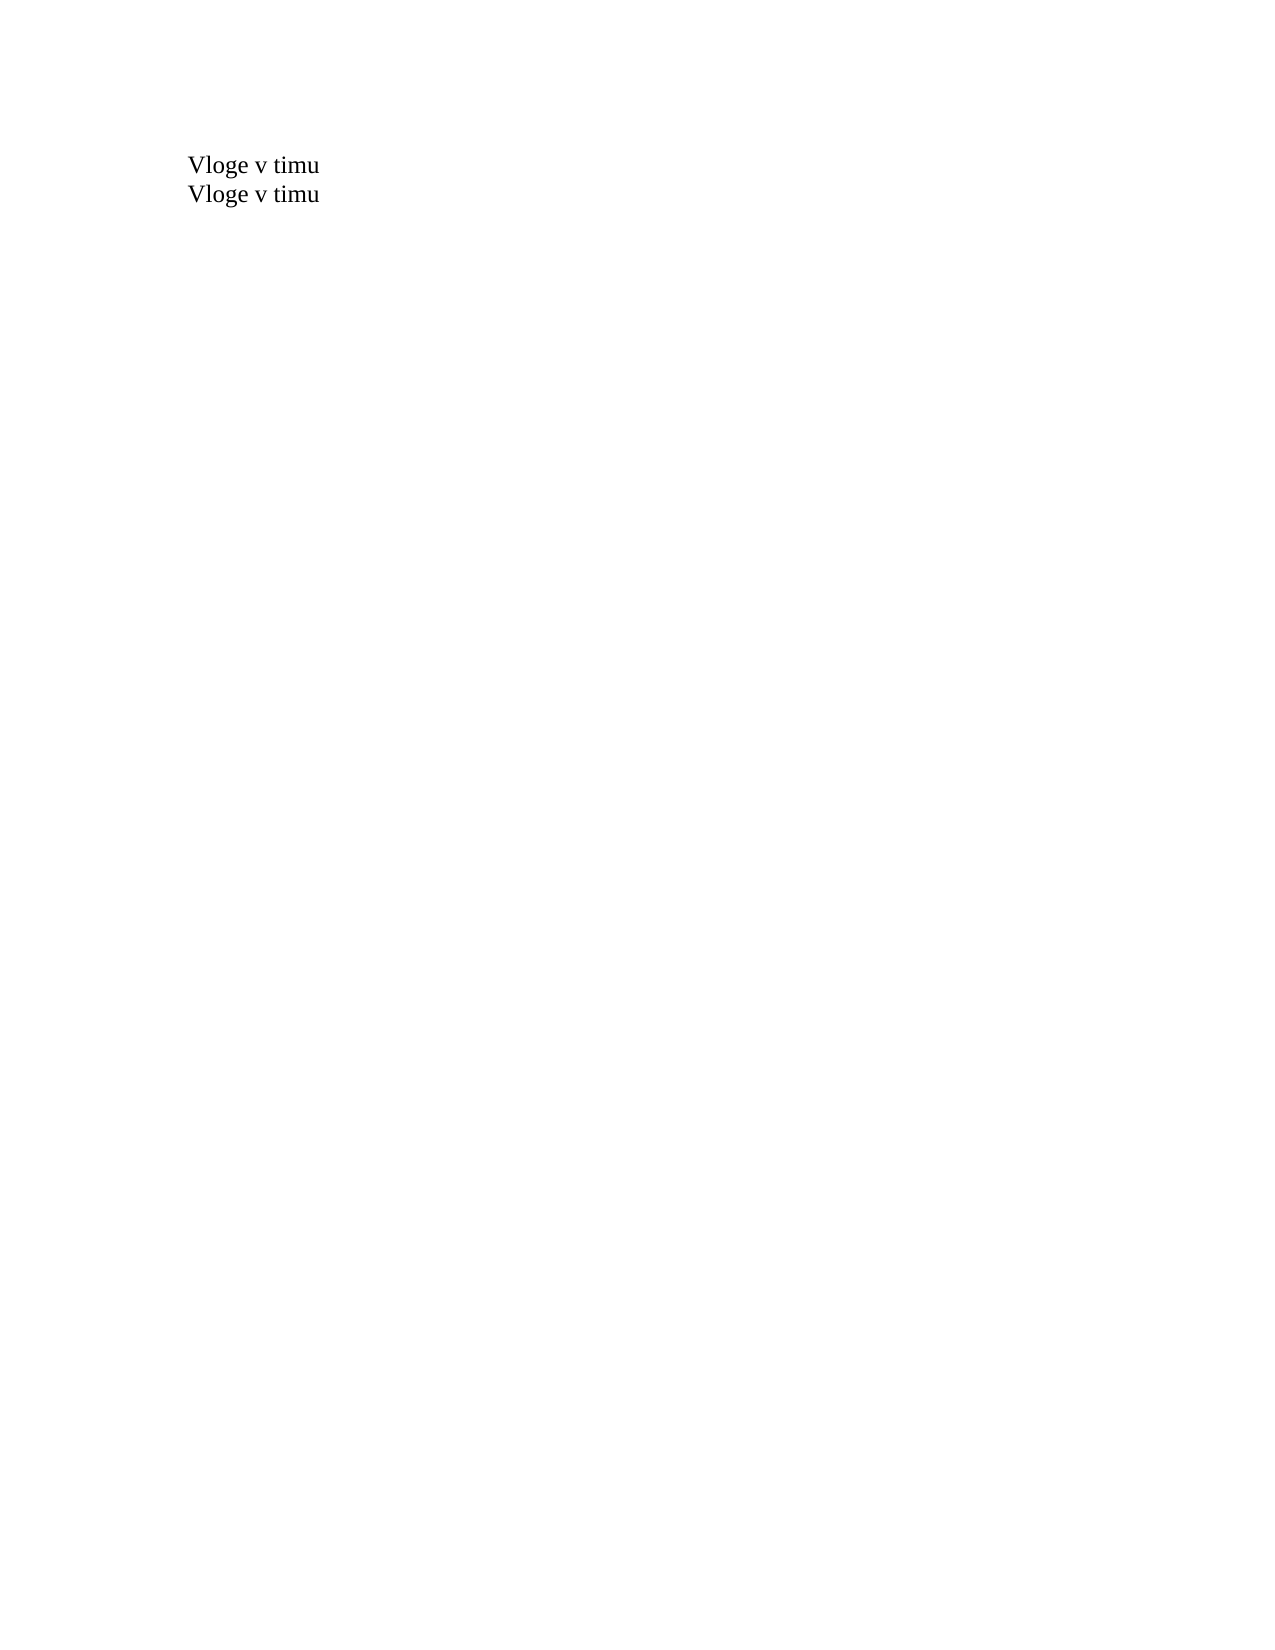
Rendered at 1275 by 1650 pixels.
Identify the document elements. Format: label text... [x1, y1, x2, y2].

text Vloge v timu [187, 179, 1087, 207]
text Vloge v timu [187, 150, 1087, 179]
